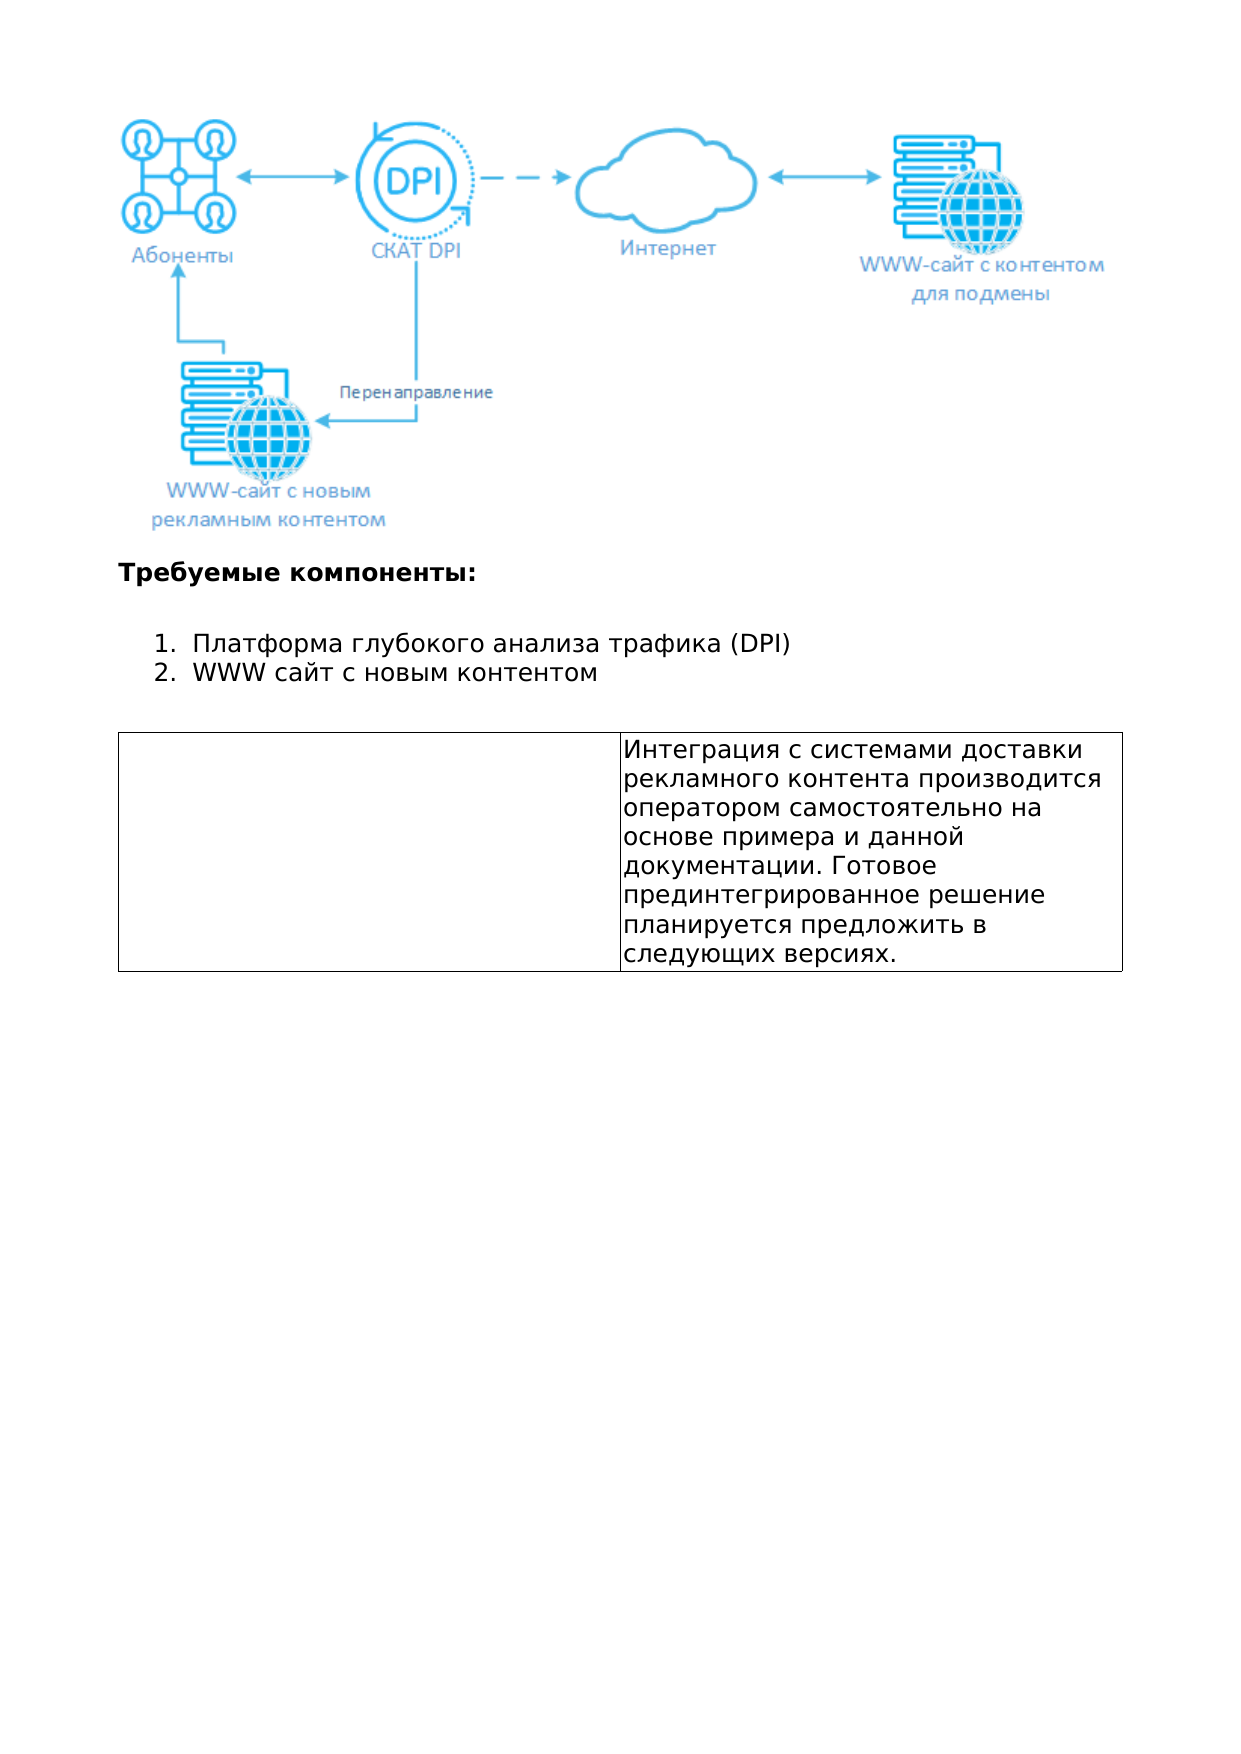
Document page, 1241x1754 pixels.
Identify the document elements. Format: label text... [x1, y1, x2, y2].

picture [118, 118, 1123, 546]
table_header [119, 733, 620, 971]
list Платформа глубокого анализа трафика (DPI) [177, 629, 1122, 658]
text Требуемые компоненты: [118, 558, 1122, 587]
list WWW сайт с новым контентом [177, 658, 1122, 687]
table_header Интеграция с системами доставки рекламного контента производится оператором самостоятельно на основе примера и данной документации. Готовое прединтегрированное решение планируется предложить в следующих версиях. [621, 733, 1122, 971]
